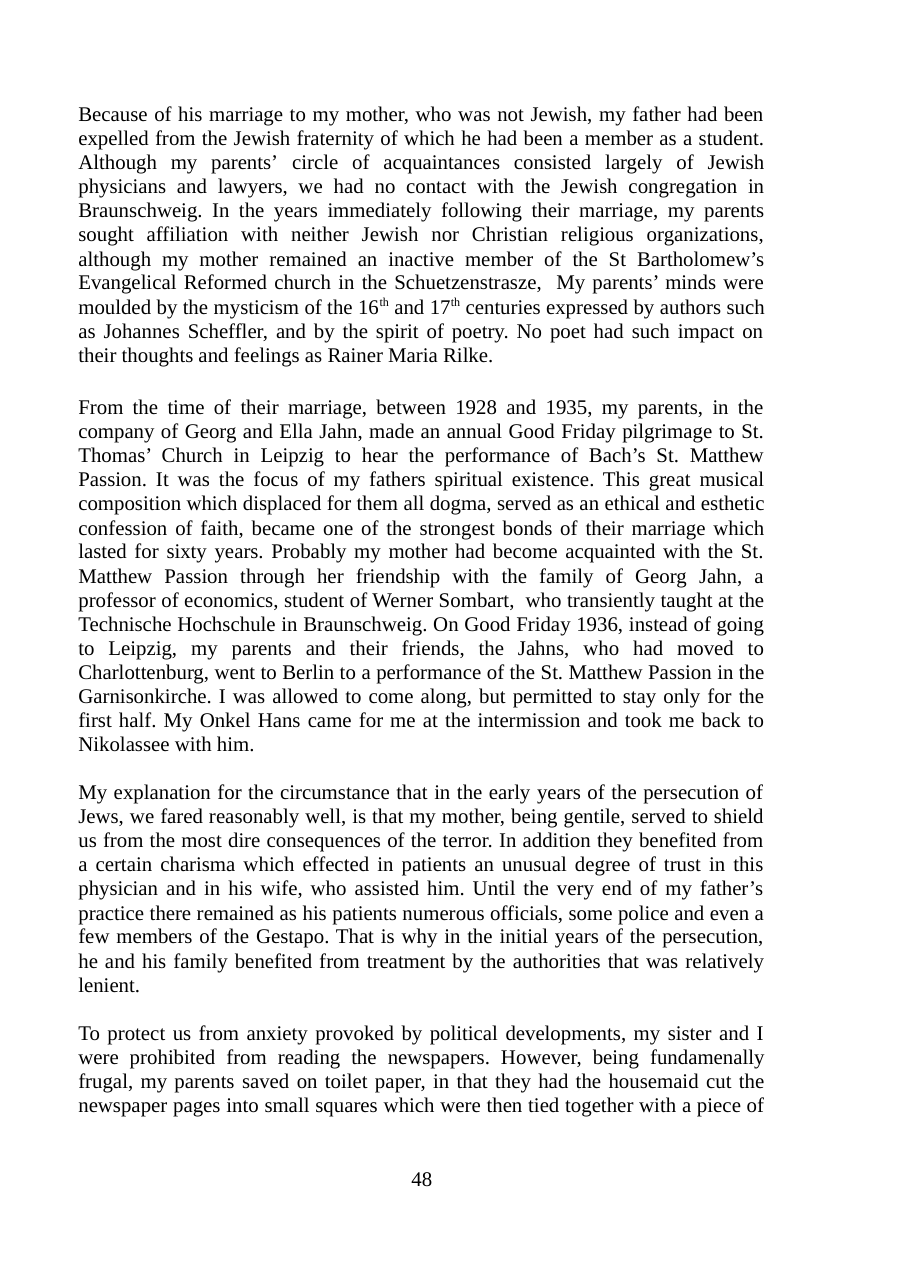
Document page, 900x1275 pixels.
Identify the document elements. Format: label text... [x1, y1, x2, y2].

text Because of his marriage to my mother, who was not Jewish, my father had been expelled from the Jewish fraternity of which he had been a member as a student. Although my parents’ circle of acquaintances consisted largely of Jewish physicians and lawyers, we had no contact with the Jewish congregation in Braunschweig. In the years immediately following their marriage, my parents sought affiliation with neither Jewish nor Christian religious organizations, although my mother remained an inactive member of the St Bartholomew’s Evangelical Reformed church in the Schuetzenstrasze, My parents’ minds were moulded by the mysticism of the 16th and 17th centuries expressed by authors such as Johannes Scheffler, and by the spirit of poetry. No poet had such impact on their thoughts and feelings as Rainer Maria Rilke. [78, 102, 765, 367]
text To protect us from anxiety provoked by political developments, my sister and I were prohibited from reading the newspapers. However, being fundamenally frugal, my parents saved on toilet paper, in that they had the housemaid cut the newspaper pages into small squares which were then tied together with a piece of [78, 1021, 765, 1117]
text My explanation for the circumstance that in the early years of the persecution of Jews, we fared reasonably well, is that my mother, being gentile, served to shield us from the most dire consequences of the terror. In addition they benefited from a certain charisma which effected in patients an unusual degree of trust in this physician and in his wife, who assisted him. Until the very end of my father’s practice there remained as his patients numerous officials, some police and even a few members of the Gestapo. That is why in the initial years of the persecution, he and his family benefited from treatment by the authorities that was relatively lenient. [78, 780, 765, 997]
text From the time of their marriage, between 1928 and 1935, my parents, in the company of Georg and Ella Jahn, made an annual Good Friday pilgrimage to St. Thomas’ Church in Leipzig to hear the performance of Bach’s St. Matthew Passion. It was the focus of my fathers spiritual existence. This great musical composition which displaced for them all dogma, served as an ethical and esthetic confession of faith, became one of the strongest bonds of their marriage which lasted for sixty years. Probably my mother had become acquainted with the St. Matthew Passion through her friendship with the family of Georg Jahn, a professor of economics, student of Werner Sombart, who transiently taught at the Technische Hochschule in Braunschweig. On Good Friday 1936, instead of going to Leipzig, my parents and their friends, the Jahns, who had moved to Charlottenburg, went to Berlin to a performance of the St. Matthew Passion in the Garnisonkirche. I was allowed to come along, but permitted to stay only for the first half. My Onkel Hans came for me at the intermission and took me back to Nikolassee with him. [78, 395, 765, 756]
